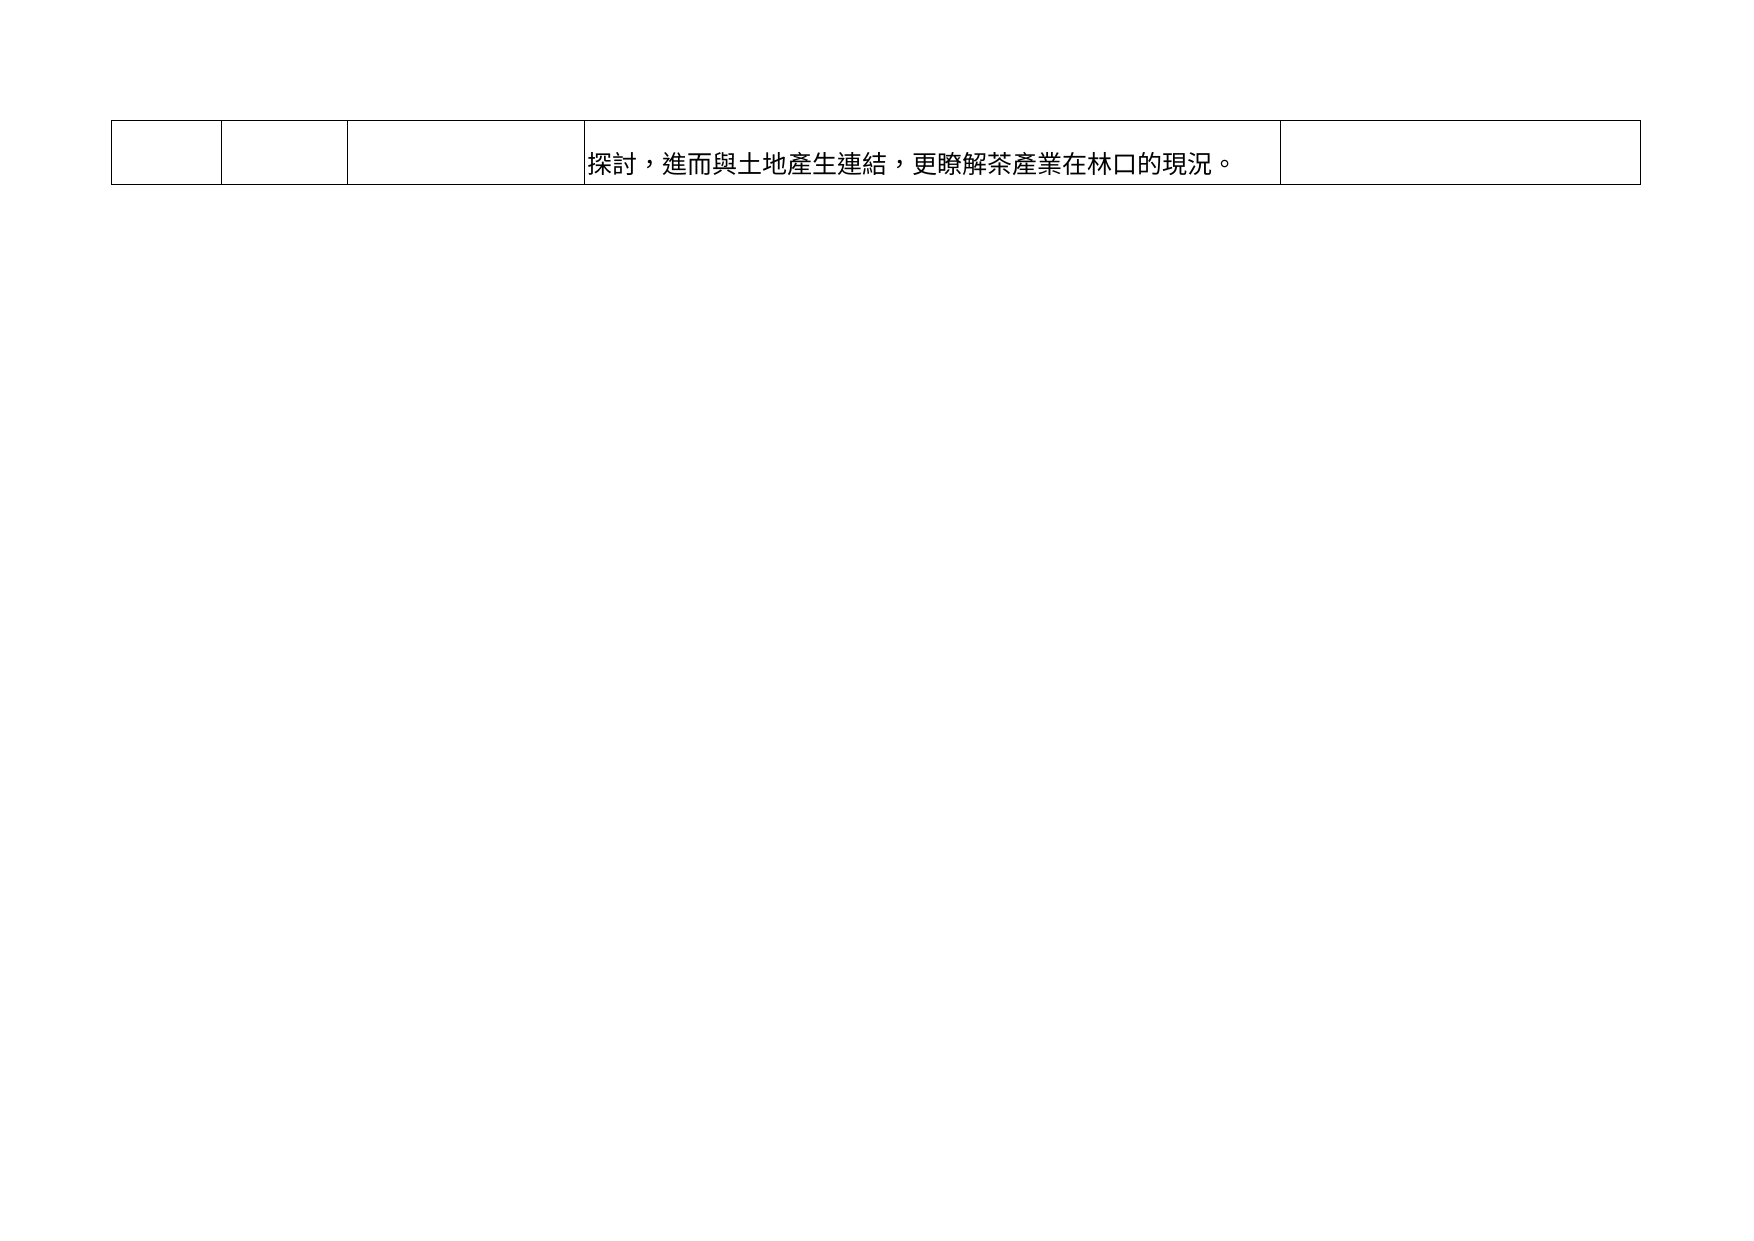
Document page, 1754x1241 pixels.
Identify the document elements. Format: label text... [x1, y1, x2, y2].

table_cell [112, 121, 221, 184]
table_cell 探討，進而與土地產生連結，更瞭解茶產業在林口的現況。 [585, 121, 1280, 184]
table_cell [1281, 121, 1640, 184]
table_cell [222, 121, 347, 184]
table_cell [348, 121, 584, 184]
